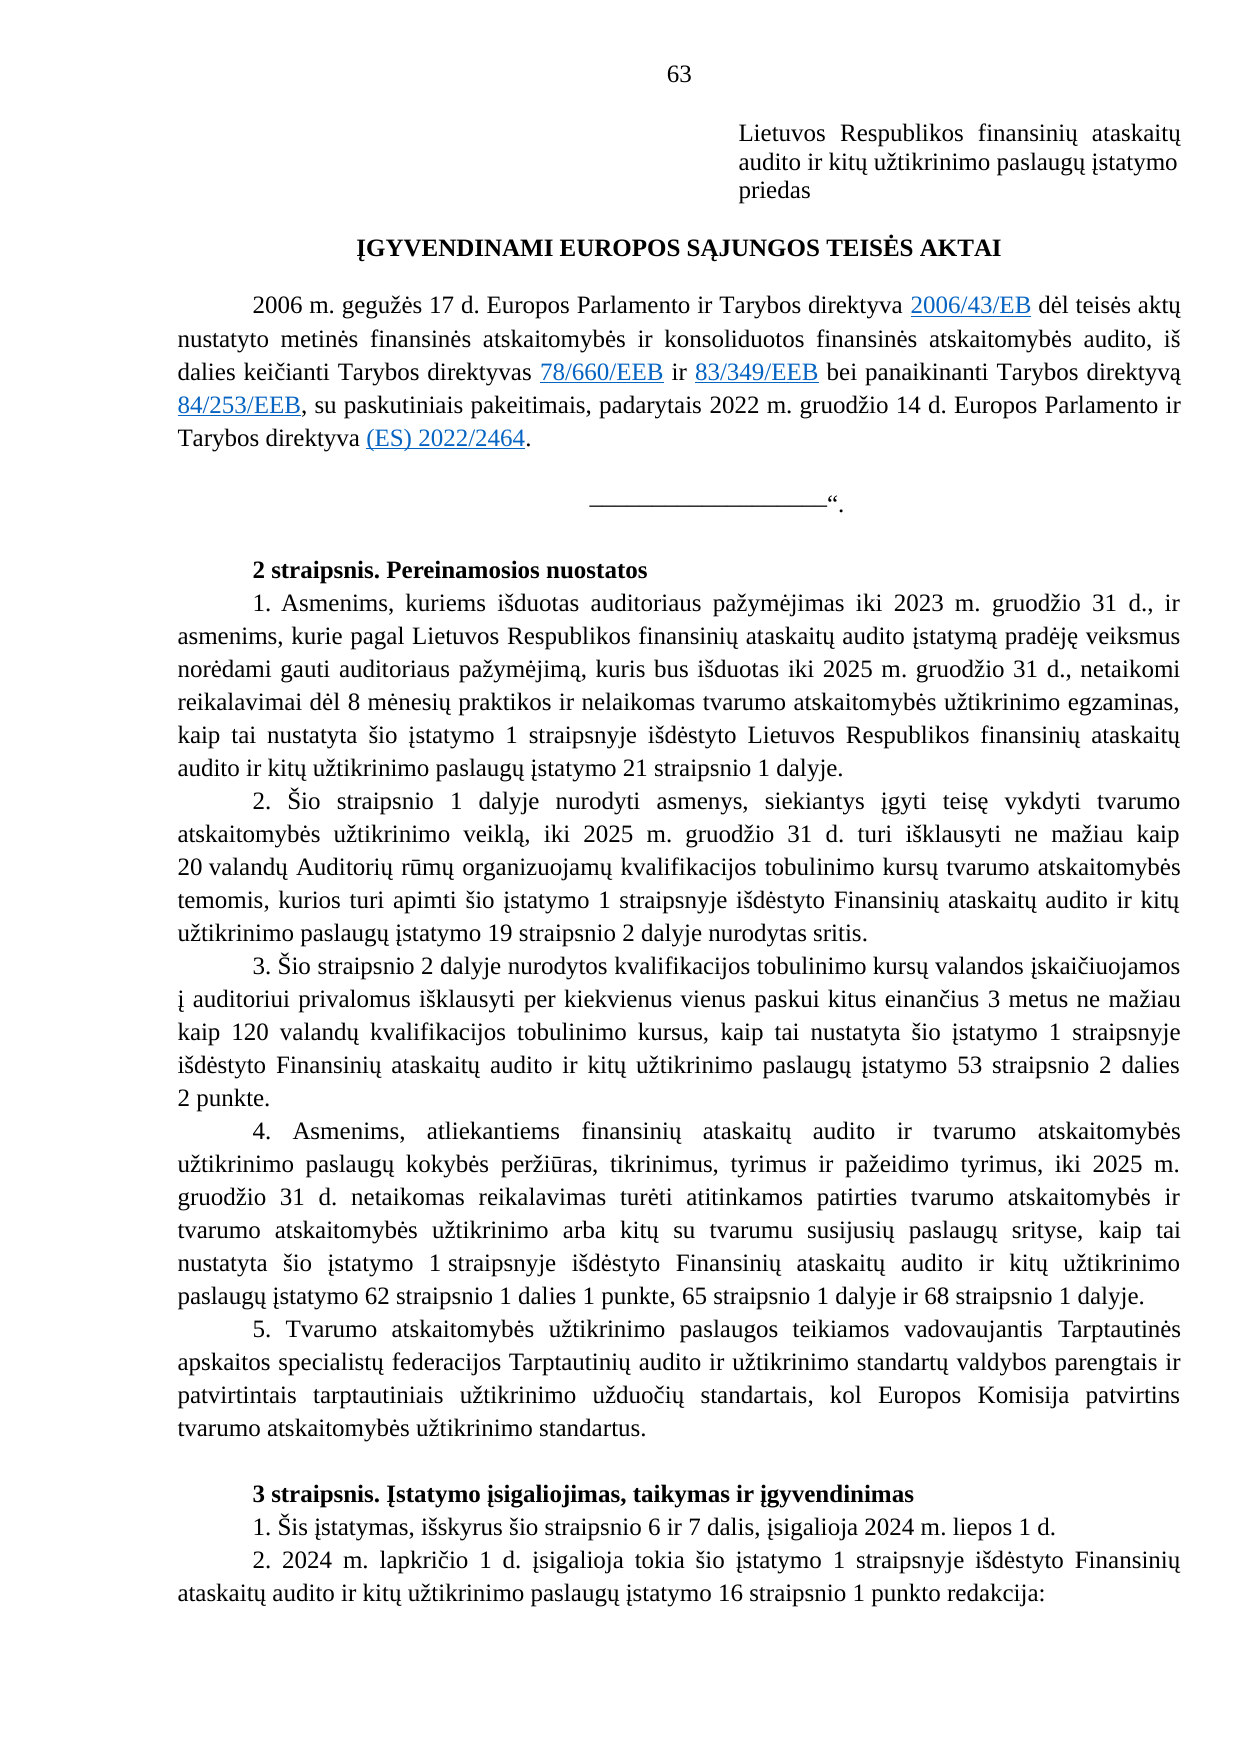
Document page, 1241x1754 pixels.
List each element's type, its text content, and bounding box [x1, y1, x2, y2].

text 4. Asmenims, atliekantiems finansinių ataskaitų audito ir tvarumo atskaitomybės užtikrinimo paslaugų kokybės peržiūras, tikrinimus, tyrimus ir pažeidimo tyrimus, iki 2025 m. gruodžio 31 d. netaikomas reikalavimas turėti atitinkamos patirties tvarumo atskaitomybės ir tvarumo atskaitomybės užtikrinimo arba kitų su tvarumu susijusių paslaugų srityse, kaip tai nustatyta šio įstatymo 1 straipsnyje išdėstyto Finansinių ataskaitų audito ir kitų užtikrinimo paslaugų įstatymo 62 straipsnio 1 dalies 1 punkte, 65 straipsnio 1 dalyje ir 68 straipsnio 1 dalyje. [177, 1116, 1181, 1310]
text 5. Tvarumo atskaitomybės užtikrinimo paslaugos teikiamos vadovaujantis Tarptautinės apskaitos specialistų federacijos Tarptautinių audito ir užtikrinimo standartų valdybos parengtais ir patvirtintais tarptautiniais užtikrinimo užduočių standartais, kol Europos Komisija patvirtins tvarumo atskaitomybės užtikrinimo standartus. [177, 1314, 1181, 1442]
text priedas [738, 176, 1181, 204]
text –––––––––––––––––––“. [177, 489, 1181, 517]
text 2006 m. gegužės 17 d. Europos Parlamento ir Tarybos direktyva 2006/43/EB dėl teisės aktų nustatyto metinės finansinės atskaitomybės ir konsoliduotos finansinės atskaitomybės audito, iš dalies keičianti Tarybos direktyvas 78/660/EEB ir 83/349/EEB bei panaikinanti Tarybos direktyvą 84/253/EEB, su paskutiniais pakeitimais, padarytais 2022 m. gruodžio 14 d. Europos Parlamento ir Tarybos direktyva (ES) 2022/2464. [177, 291, 1181, 451]
text 2. Šio straipsnio 1 dalyje nurodyti asmenys, siekiantys įgyti teisę vykdyti tvarumo atskaitomybės užtikrinimo veiklą, iki 2025 m. gruodžio 31 d. turi išklausyti ne mažiau kaip 20 valandų Auditorių rūmų organizuojamų kvalifikacijos tobulinimo kursų tvarumo atskaitomybės temomis, kurios turi apimti šio įstatymo 1 straipsnyje išdėstyto Finansinių ataskaitų audito ir kitų užtikrinimo paslaugų įstatymo 19 straipsnio 2 dalyje nurodytas sritis. [177, 786, 1181, 947]
text 3 straipsnis. Įstatymo įsigaliojimas, taikymas ir įgyvendinimas [177, 1479, 1181, 1508]
text 1. Šis įstatymas, išskyrus šio straipsnio 6 ir 7 dalis, įsigalioja 2024 m. liepos 1 d. [177, 1512, 1181, 1541]
text 1. Asmenims, kuriems išduotas auditoriaus pažymėjimas iki 2023 m. gruodžio 31 d., ir asmenims, kurie pagal Lietuvos Respublikos finansinių ataskaitų audito įstatymą pradėję veiksmus norėdami gauti auditoriaus pažymėjimą, kuris bus išduotas iki 2025 m. gruodžio 31 d., netaikomi reikalavimai dėl 8 mėnesių praktikos ir nelaikomas tvarumo atskaitomybės užtikrinimo egzaminas, kaip tai nustatyta šio įstatymo 1 straipsnyje išdėstyto Lietuvos Respublikos finansinių ataskaitų audito ir kitų užtikrinimo paslaugų įstatymo 21 straipsnio 1 dalyje. [177, 588, 1181, 782]
text Lietuvos Respublikos finansinių ataskaitų audito ir kitų užtikrinimo paslaugų įstatymo [738, 118, 1181, 176]
text 3. Šio straipsnio 2 dalyje nurodytos kvalifikacijos tobulinimo kursų valandos įskaičiuojamos į auditoriui privalomus išklausyti per kiekvienus vienus paskui kitus einančius 3 metus ne mažiau kaip 120 valandų kvalifikacijos tobulinimo kursus, kaip tai nustatyta šio įstatymo 1 straipsnyje išdėstyto Finansinių ataskaitų audito ir kitų užtikrinimo paslaugų įstatymo 53 straipsnio 2 dalies 2 punkte. [177, 951, 1181, 1112]
text 2. 2024 m. lapkričio 1 d. įsigalioja tokia šio įstatymo 1 straipsnyje išdėstyto Finansinių ataskaitų audito ir kitų užtikrinimo paslaugų įstatymo 16 straipsnio 1 punkto redakcija: [177, 1545, 1181, 1607]
text ĮGYVENDINAMI EUROPOS SĄJUNGOS TEISĖS AKTAI [177, 233, 1181, 262]
text 2 straipsnis. Pereinamosios nuostatos [177, 555, 1181, 583]
